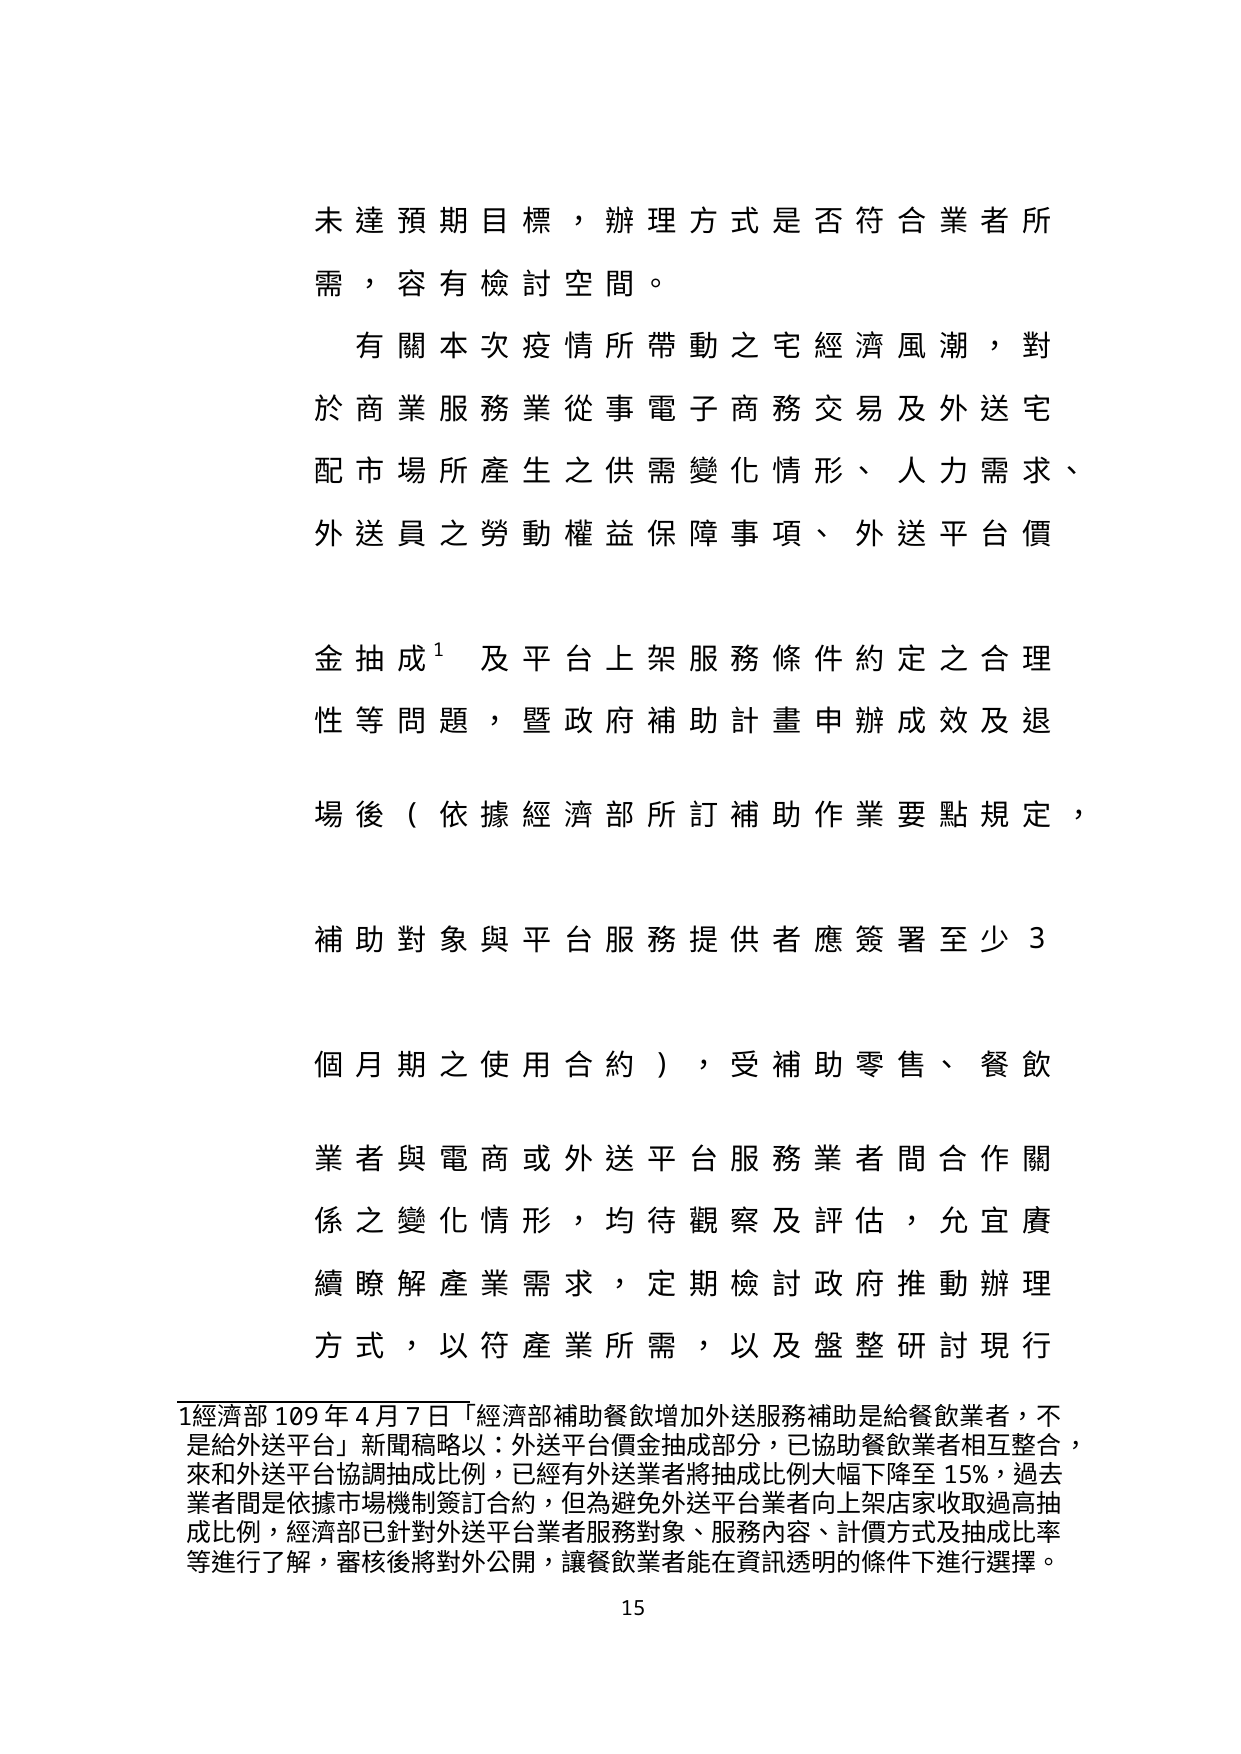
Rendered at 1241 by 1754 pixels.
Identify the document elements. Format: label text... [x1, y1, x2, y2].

text 未達預期目標，辦理方式是否符合業者所需，容有檢討空間。 [271, 177, 1058, 302]
text 有關本次疫情所帶動之宅經濟風潮，對於商業服務業從事電子商務交易及外送宅配市場所產生之供需變化情形、人力需求、外送員之勞動權益保障事項、外送平台價金抽成及平台上架服務條件約定之合理性等問題，暨政府補助計畫申辦成效及退場後(依據經濟部所訂補助作業要點規定，補助對象與平台服務提供者應簽署至少3個月期之使用合約)，受補助零售、餐飲業者與電商或外送平台服務業者間合作關係之變化情形，均待觀察及評估，允宜賡續瞭解產業需求，定期檢討政府推動辦理方式，以符產業所需，以及盤整研討現行各項管理規範之完備性等，以維市場良性競爭與健全發展。 [271, 302, 1058, 1365]
text 經濟部109年4月7日「經濟部補助餐飲增加外送服務補助是給餐飲業者，不是給外送平台」新聞稿略以：外送平台價金抽成部分，已協助餐飲業者相互整合，來和外送平台協調抽成比例，已經有外送業者將抽成比例大幅下降至15%，過去業者間是依據市場機制簽訂合約，但為避免外送平台業者向上架店家收取過高抽成比例，經濟部已針對外送平台業者服務對象、服務內容、計價方式及抽成比率等進行了解，審核後將對外公開，讓餐飲業者能在資訊透明的條件下進行選擇。 [177, 1402, 1063, 1577]
